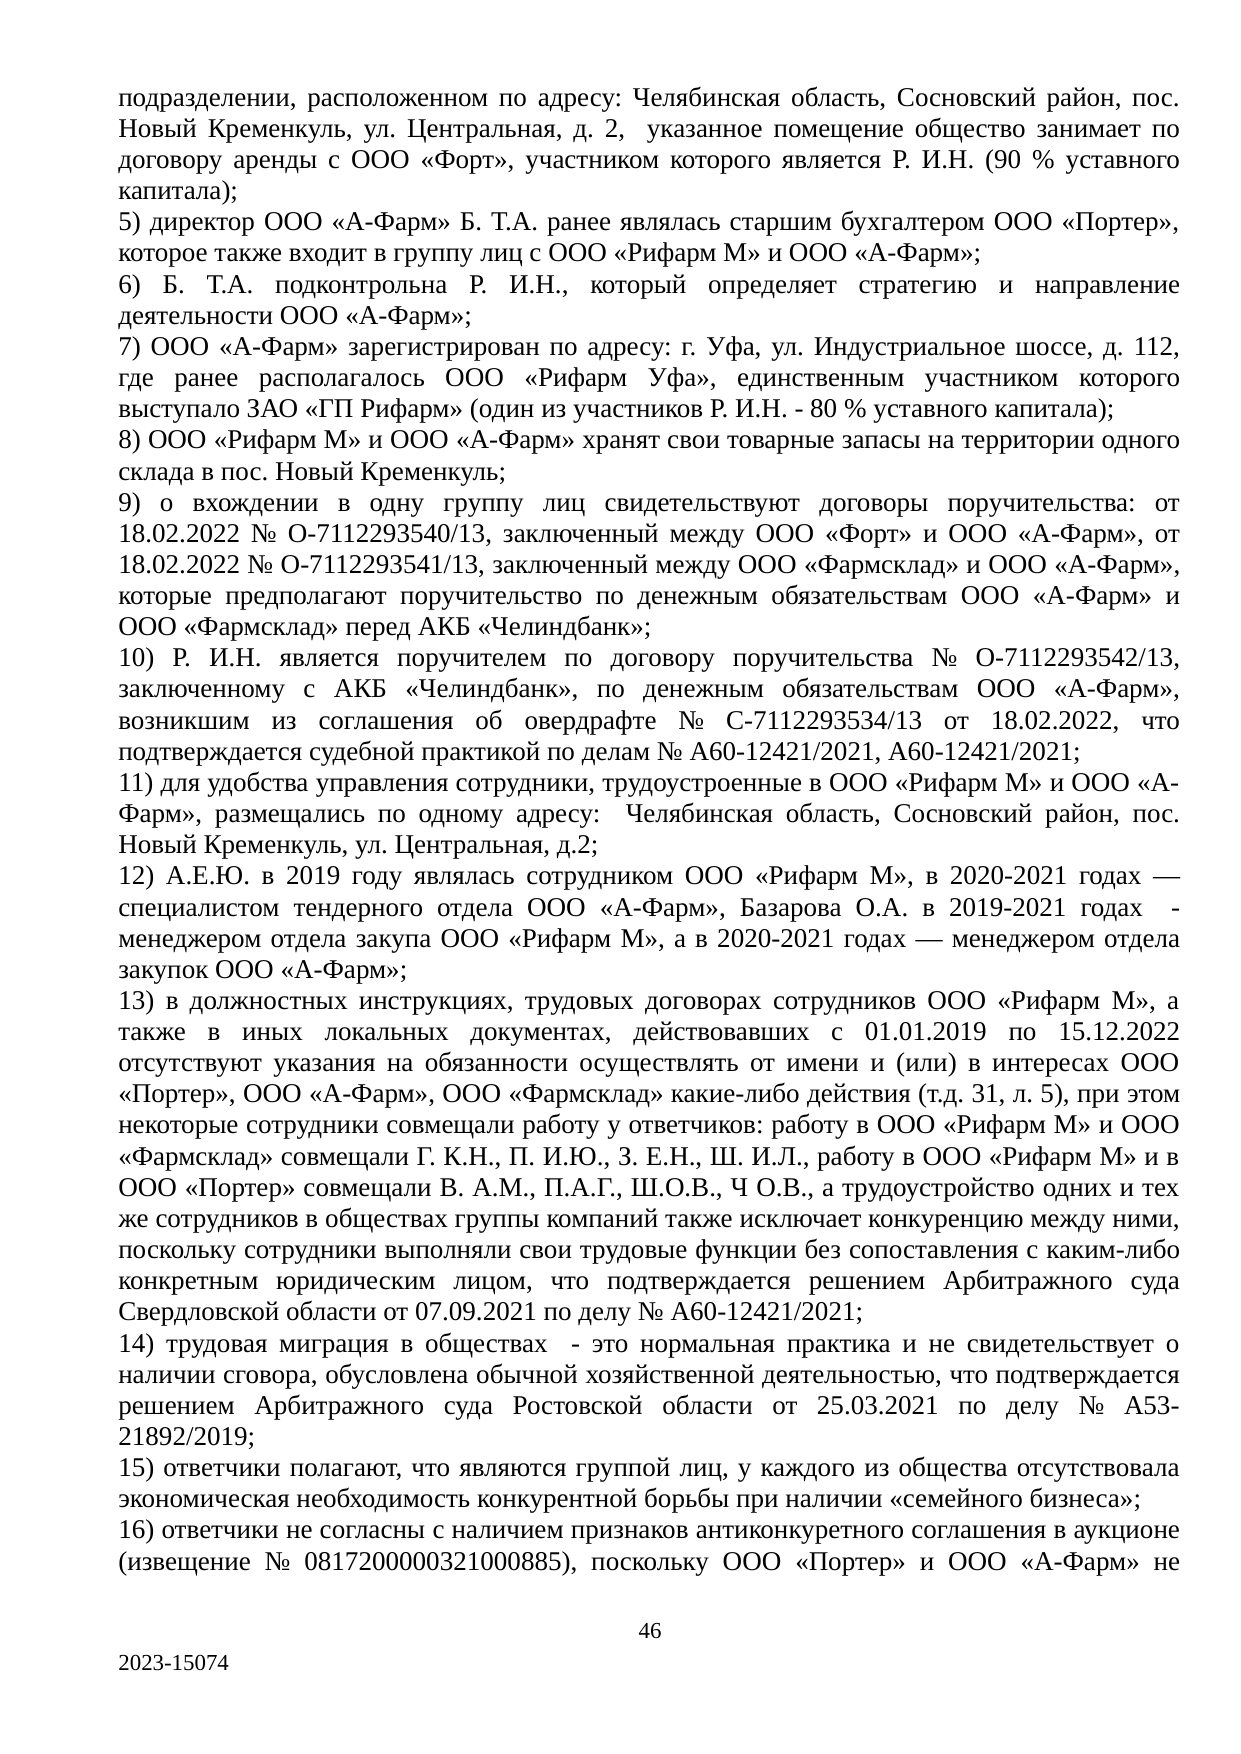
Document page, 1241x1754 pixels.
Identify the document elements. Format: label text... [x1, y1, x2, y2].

text подразделении, расположенном по адресу: Челябинская область, Сосновский район, пос. Новый Кременкуль, ул. Центральная, д. 2, указанное помещение общество занимает по договору аренды с ООО «Форт», участником которого является Р. И.Н. (90 % уставного капитала); [118, 81, 1181, 205]
text 16) ответчики не согласны с наличием признаков антиконкуретного соглашения в аукционе (извещение № 0817200000321000885), поскольку ООО «Портер» и ООО «А-Фарм» не [118, 1513, 1181, 1576]
text 8) ООО «Рифарм М» и ООО «А-Фарм» хранят свои товарные запасы на территории одного склада в пос. Новый Кременкуль; [118, 423, 1181, 486]
text 9) о вхождении в одну группу лиц свидетельствуют договоры поручительства: от 18.02.2022 № О-7112293540/13, заключенный между ООО «Форт» и ООО «А-Фарм», от 18.02.2022 № О-7112293541/13, заключенный между ООО «Фармсклад» и ООО «А-Фарм», которые предполагают поручительство по денежным обязательствам ООО «А-Фарм» и ООО «Фармсклад» перед АКБ «Челиндбанк»; [118, 486, 1181, 641]
text 5) директор ООО «А-Фарм» Б. Т.А. ранее являлась старшим бухгалтером ООО «Портер», которое также входит в группу лиц с ООО «Рифарм М» и ООО «А-Фарм»; [118, 205, 1181, 268]
text 14) трудовая миграция в обществах - это нормальная практика и не свидетельствует о наличии сговора, обусловлена обычной хозяйственной деятельностью, что подтверждается решением Арбитражного суда Ростовской области от 25.03.2021 по делу № А53-21892/2019; [118, 1327, 1181, 1451]
text 7) ООО «А-Фарм» зарегистрирован по адресу: г. Уфа, ул. Индустриальное шоссе, д. 112, где ранее располагалось ООО «Рифарм Уфа», единственным участником которого выступало ЗАО «ГП Рифарм» (один из участников Р. И.Н. - 80 % уставного капитала); [118, 330, 1181, 423]
text 10) Р. И.Н. является поручителем по договору поручительства № О-7112293542/13, заключенному с АКБ «Челиндбанк», по денежным обязательствам ООО «А-Фарм», возникшим из соглашения об овердрафте № С-7112293534/13 от 18.02.2022, что подтверждается судебной практикой по делам № А60-12421/2021, А60-12421/2021; [118, 641, 1181, 766]
text 6) Б. Т.А. подконтрольна Р. И.Н., который определяет стратегию и направление деятельности ООО «А-Фарм»; [118, 268, 1181, 330]
text 13) в должностных инструкциях, трудовых договорах сотрудников ООО «Рифарм М», а также в иных локальных документах, действовавших с 01.01.2019 по 15.12.2022 отсутствуют указания на обязанности осуществлять от имени и (или) в интересах ООО «Портер», ООО «А-Фарм», ООО «Фармсклад» какие-либо действия (т.д. 31, л. 5), при этом некоторые сотрудники совмещали работу у ответчиков: работу в ООО «Рифарм М» и ООО «Фармсклад» совмещали Г. К.Н., П. И.Ю., З. Е.Н., Ш. И.Л., работу в ООО «Рифарм М» и в ООО «Портер» совмещали В. А.М., П.А.Г., Ш.О.В., Ч О.В., а трудоустройство одних и тех же сотрудников в обществах группы компаний также исключает конкуренцию между ними, поскольку сотрудники выполняли свои трудовые функции без сопоставления с каким-либо конкретным юридическим лицом, что подтверждается решением Арбитражного суда Свердловской области от 07.09.2021 по делу № А60-12421/2021; [118, 984, 1181, 1327]
text 11) для удобства управления сотрудники, трудоустроенные в ООО «Рифарм М» и ООО «А-Фарм», размещались по одному адресу: Челябинская область, Сосновский район, пос. Новый Кременкуль, ул. Центральная, д.2; [118, 766, 1181, 859]
text 15) ответчики полагают, что являются группой лиц, у каждого из общества отсутствовала экономическая необходимость конкурентной борьбы при наличии «семейного бизнеса»; [118, 1451, 1181, 1513]
text 12) А.Е.Ю. в 2019 году являлась сотрудником ООО «Рифарм М», в 2020-2021 годах — специалистом тендерного отдела ООО «А-Фарм», Базарова О.А. в 2019-2021 годах - менеджером отдела закупа ООО «Рифарм М», а в 2020-2021 годах — менеджером отдела закупок ООО «А-Фарм»; [118, 859, 1181, 984]
